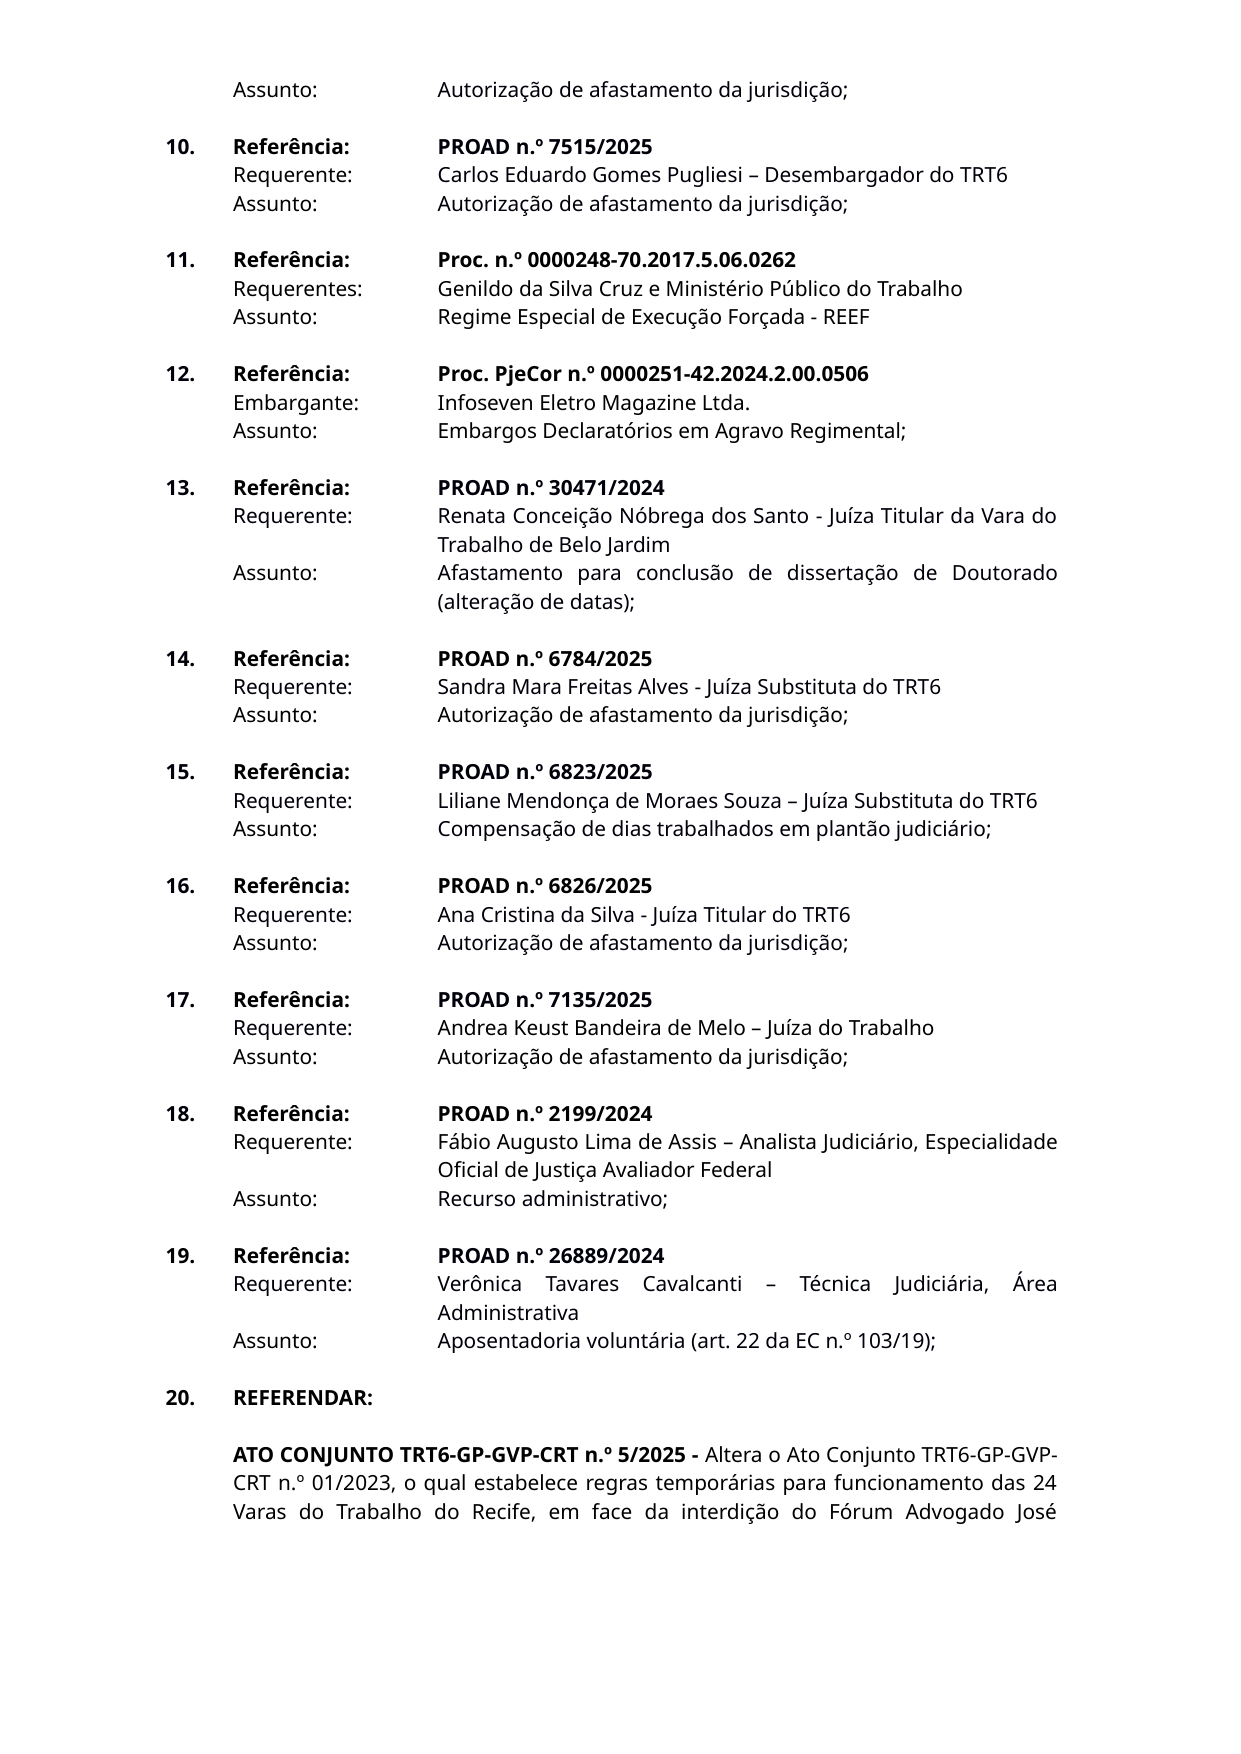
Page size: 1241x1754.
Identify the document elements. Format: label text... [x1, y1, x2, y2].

table_cell Genildo da Silva Cruz e Ministério Público do Trabalho [426, 274, 1069, 302]
table_cell Requerente: [222, 160, 426, 189]
table_cell Requerente: [222, 900, 426, 928]
table_cell Afastamento para conclusão de dissertação de Doutorado (alteração de datas); [426, 559, 1069, 644]
table_cell 12. [154, 359, 222, 473]
table_cell Embargante: [222, 388, 426, 416]
table_cell Assunto: [222, 701, 426, 757]
table_cell Assunto: [222, 189, 426, 246]
table_cell Autorização de afastamento da jurisdição; [426, 1042, 1069, 1099]
table_cell Compensação de dias trabalhados em plantão judiciário; [426, 814, 1069, 871]
table_cell Referência: [222, 132, 426, 160]
table_cell Requerente: [222, 672, 426, 701]
table_cell Verônica Tavares Cavalcanti – Técnica Judiciária, Área Administrativa [426, 1269, 1069, 1326]
table_cell PROAD n.º 7135/2025 [426, 985, 1069, 1013]
table_cell Requerentes: [222, 274, 426, 302]
table_cell Ana Cristina da Silva - Juíza Titular do TRT6 [426, 900, 1069, 928]
table_cell Proc. PjeCor n.º 0000251-42.2024.2.00.0506 [426, 359, 1069, 388]
table_cell Recurso administrativo; [426, 1184, 1069, 1241]
table_cell 14. [154, 644, 222, 757]
table_cell 19. [154, 1241, 222, 1383]
table_cell Autorização de afastamento da jurisdição; [426, 189, 1069, 246]
table_cell Assunto: [222, 1326, 426, 1383]
table_cell Fábio Augusto Lima de Assis – Analista Judiciário, Especialidade Oficial de Justiça Avaliador Federal [426, 1127, 1069, 1184]
table_cell Aposentadoria voluntária (art. 22 da EC n.º 103/19); [426, 1326, 1069, 1383]
table_cell REFERENDAR: ATO CONJUNTO TRT6-GP-GVP-CRT n.º 5/2025 - Altera o Ato Conjunto TRT6-GP-GVP-CRT n.º 01/2023, o qual estabelece regras temporárias para funcionamento das 24 Varas do Trabalho do Recife, em face da interdição do Fórum Advogado José [222, 1383, 1069, 1525]
table_cell PROAD n.º 7515/2025 [426, 132, 1069, 160]
table_cell 17. [154, 985, 222, 1099]
table_cell Assunto: [222, 814, 426, 871]
table_cell Liliane Mendonça de Moraes Souza – Juíza Substituta do TRT6 [426, 786, 1069, 814]
table_cell Requerente: [222, 1127, 426, 1184]
table_cell Andrea Keust Bandeira de Melo – Juíza do Trabalho [426, 1014, 1069, 1042]
table_cell Assunto: [222, 928, 426, 985]
table_cell Proc. n.º 0000248-70.2017.5.06.0262 [426, 246, 1069, 274]
table_cell PROAD n.º 6823/2025 [426, 758, 1069, 786]
table_cell PROAD n.º 26889/2024 [426, 1241, 1069, 1269]
table_cell Autorização de afastamento da jurisdição; [426, 75, 1069, 132]
table_cell 20. [154, 1383, 222, 1525]
table_cell Autorização de afastamento da jurisdição; [426, 701, 1069, 757]
table_cell Referência: [222, 473, 426, 502]
table_cell Assunto: [222, 1184, 426, 1241]
table_cell Carlos Eduardo Gomes Pugliesi – Desembargador do TRT6 [426, 160, 1069, 189]
table_cell Referência: [222, 359, 426, 388]
table_cell Assunto: [222, 416, 426, 473]
table_cell 15. [154, 758, 222, 871]
table_cell Requerente: [222, 1014, 426, 1042]
table_cell Embargos Declaratórios em Agravo Regimental; [426, 416, 1069, 473]
table_cell Referência: [222, 985, 426, 1013]
table_cell Referência: [222, 1099, 426, 1127]
table_cell Assunto: [222, 1042, 426, 1099]
table_cell Requerente: [222, 1269, 426, 1326]
table_cell Assunto: [222, 75, 426, 132]
table_cell Requerente: [222, 502, 426, 558]
table_cell Autorização de afastamento da jurisdição; [426, 928, 1069, 985]
table_cell Referência: [222, 644, 426, 672]
table_cell 10. [154, 132, 222, 246]
table_cell Renata Conceição Nóbrega dos Santo - Juíza Titular da Vara do Trabalho de Belo Jardim [426, 502, 1069, 558]
table_cell Infoseven Eletro Magazine Ltda. [426, 388, 1069, 416]
table_cell PROAD n.º 6784/2025 [426, 644, 1069, 672]
table_cell Assunto: [222, 303, 426, 359]
table_cell Referência: [222, 758, 426, 786]
table_cell 18. [154, 1099, 222, 1241]
table_cell PROAD n.º 2199/2024 [426, 1099, 1069, 1127]
table_cell Requerente: [222, 786, 426, 814]
table_cell Assunto: [222, 559, 426, 644]
table_cell 16. [154, 871, 222, 985]
table_cell 11. [154, 246, 222, 359]
table_cell Referência: [222, 246, 426, 274]
table_cell Sandra Mara Freitas Alves - Juíza Substituta do TRT6 [426, 672, 1069, 701]
table_cell PROAD n.º 30471/2024 [426, 473, 1069, 502]
table_cell Referência: [222, 1241, 426, 1269]
table_cell 13. [154, 473, 222, 644]
table_cell Regime Especial de Execução Forçada - REEF [426, 303, 1069, 359]
table_cell PROAD n.º 6826/2025 [426, 871, 1069, 900]
table_cell Referência: [222, 871, 426, 900]
